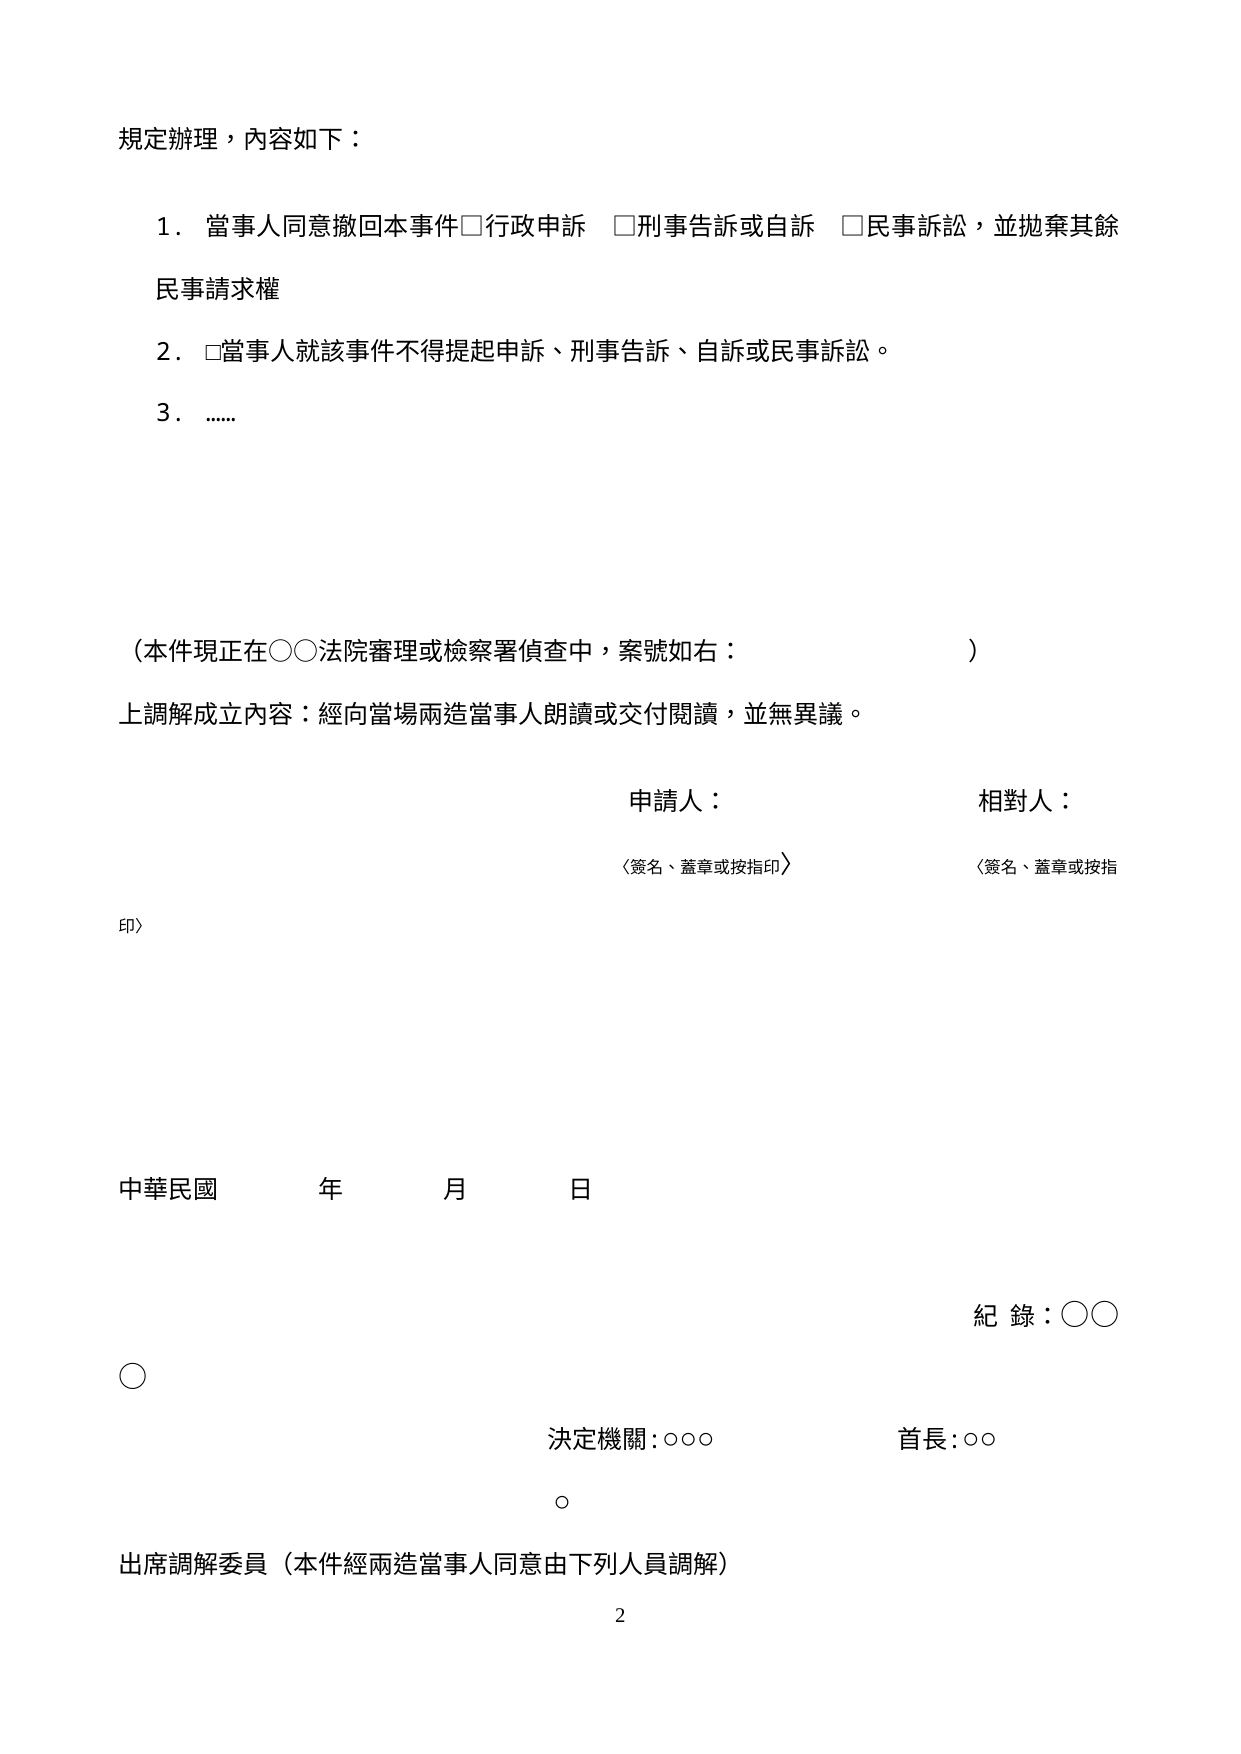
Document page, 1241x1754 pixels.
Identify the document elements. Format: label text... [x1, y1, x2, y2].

text 中華民國 年 月 日 [118, 1146, 1122, 1208]
list □當事人就該事件不得提起申訴、刑事告訴、自訴或民事訴訟。 [156, 308, 1122, 371]
text 出席調解委員（本件經兩造當事人同意由下列人員調解） [118, 1521, 1122, 1583]
text （本件現正在○○法院審理或檢察署偵查中，案號如右： ） [118, 608, 1122, 671]
text 申請人： 相對人： [118, 758, 1122, 821]
text 〈簽名、蓋章或按指印〉 〈簽名、蓋章或按指印〉 [118, 821, 1122, 946]
text 紀 錄：○○○ [118, 1271, 1122, 1396]
list 當事人同意撤回本事件□行政申訴 □刑事告訴或自訴 □民事訴訟，並拋棄其餘民事請求權 [156, 183, 1122, 308]
text 上調解成立內容：經向當場兩造當事人朗讀或交付閱讀，並無異議。 [118, 671, 1122, 733]
text 決定機關:○○○ 首長:○○○ [118, 1396, 1005, 1521]
list …… [156, 371, 1122, 433]
text 規定辦理，內容如下： [118, 96, 1122, 158]
